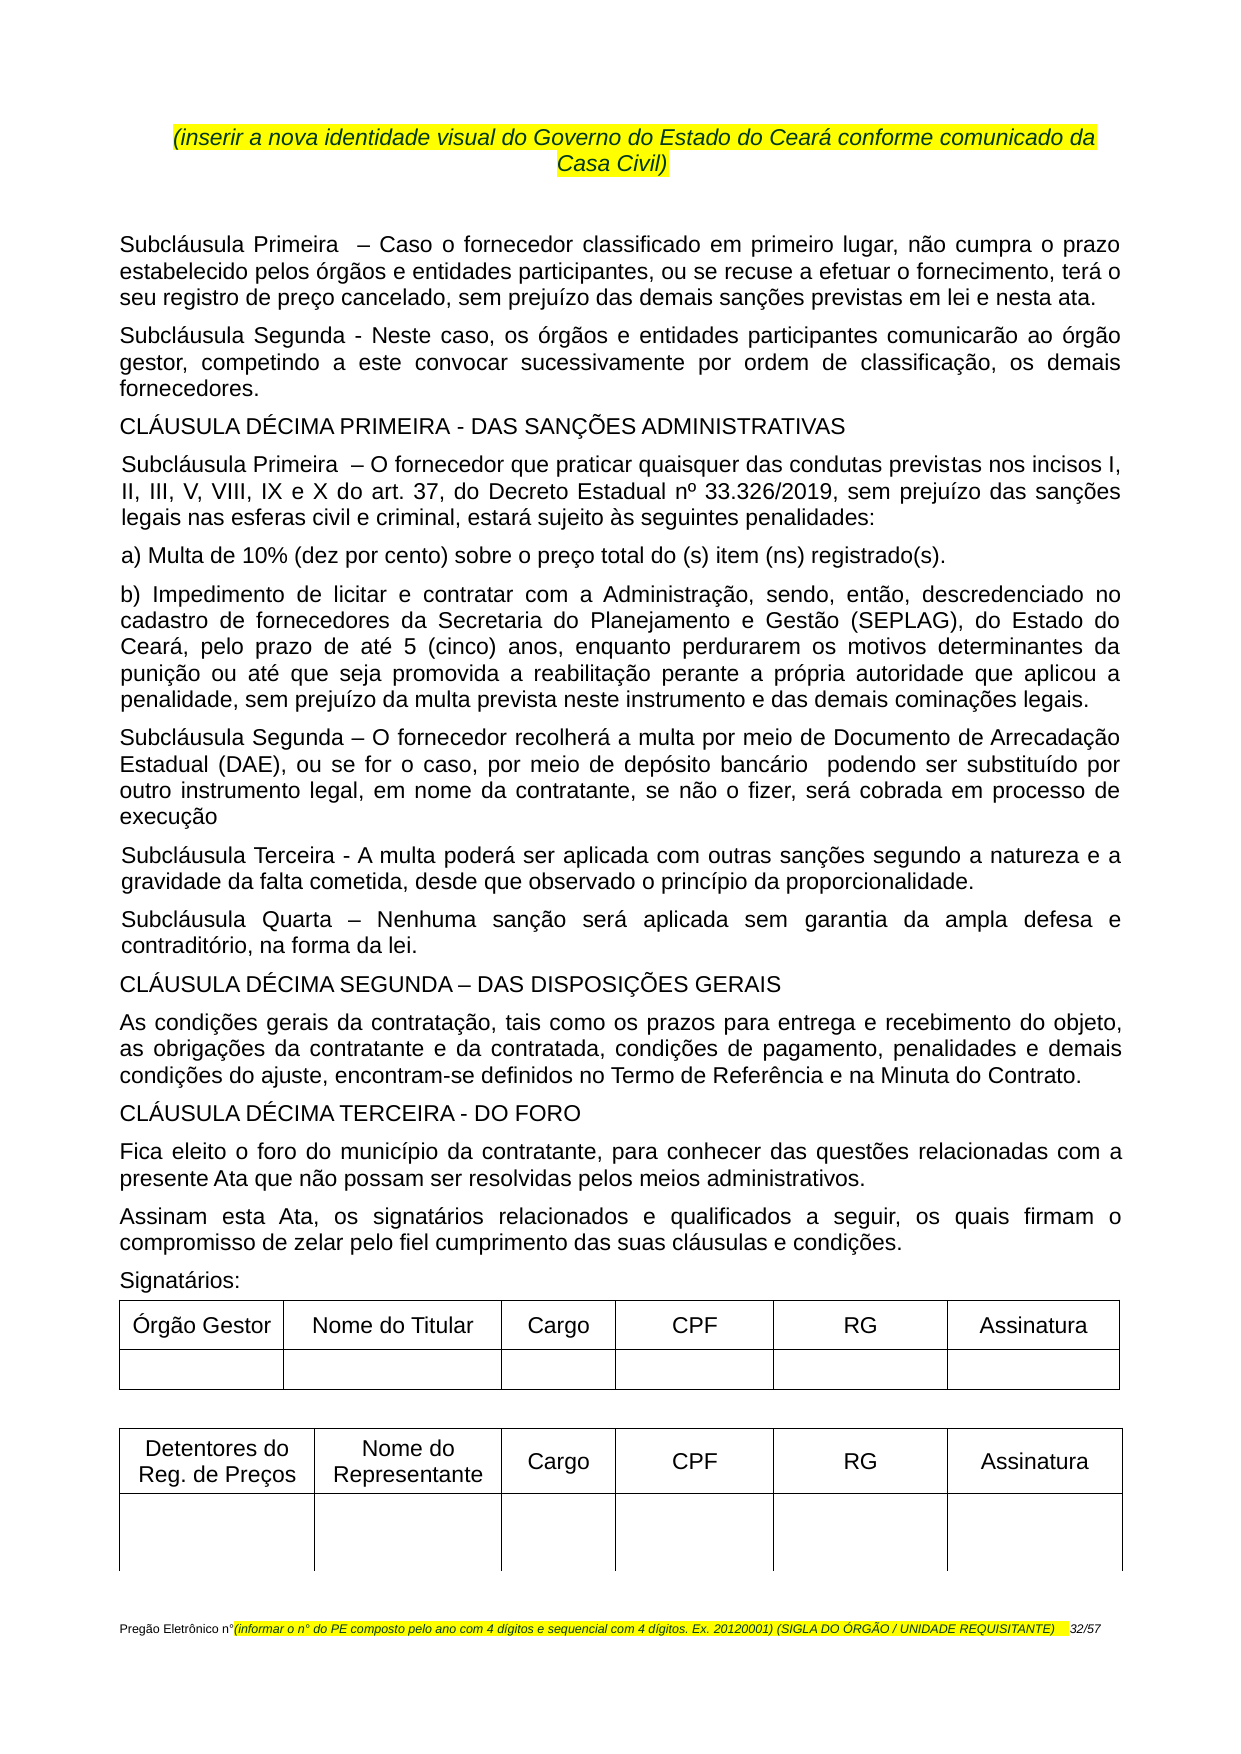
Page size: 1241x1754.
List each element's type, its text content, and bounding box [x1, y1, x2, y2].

text Subcláusula Primeira – O fornecedor que praticar quaisquer das condutas previstas nos incisos I, II, III, V, VIII, IX e X do art. 37, do Decreto Estadual nº 33.326/2019, sem prejuízo das sanções legais nas esferas civil e criminal, estará sujeito às seguintes penalidades: [121, 451, 1121, 531]
table_cell [120, 1494, 314, 1533]
text Assinam esta Ata, os signatários relacionados e qualificados a seguir, os quais firmam o compromisso de zelar pelo fiel cumprimento das suas cláusulas e condições. [119, 1203, 1123, 1255]
table_header Assinatura [948, 1301, 1119, 1349]
table_header Órgão Gestor [120, 1301, 283, 1349]
text CLÁUSULA DÉCIMA SEGUNDA – DAS DISPOSIÇÕES GERAIS [119, 971, 1123, 997]
text Subcláusula Segunda - Neste caso, os órgãos e entidades participantes comunicarão ao órgão gestor, competindo a este convocar sucessivamente por ordem de classificação, os demais fornecedores. [119, 322, 1121, 401]
table_cell [502, 1533, 615, 1571]
table_cell [315, 1533, 501, 1571]
text Fica eleito o foro do município da contratante, para conhecer das questões relacionadas com a presente Ata que não possam ser resolvidas pelos meios administrativos. [119, 1138, 1123, 1191]
table_cell [120, 1350, 283, 1388]
text Signatários: [119, 1267, 1121, 1294]
text As condições gerais da contratação, tais como os prazos para entrega e recebimento do objeto, as obrigações da contratante e da contratada, condições de pagamento, penalidades e demais condições do ajuste, encontram-se definidos no Termo de Referência e na Minuta do Contrato. [119, 1009, 1123, 1088]
table_cell [284, 1350, 501, 1388]
text CLÁUSULA DÉCIMA PRIMEIRA - DAS SANÇÕES ADMINISTRATIVAS [119, 413, 1123, 439]
table_cell [774, 1533, 947, 1571]
text Subcláusula Primeira – Caso o fornecedor classificado em primeiro lugar, não cumpra o prazo estabelecido pelos órgãos e entidades participantes, ou se recuse a efetuar o fornecimento, terá o seu registro de preço cancelado, sem prejuízo das demais sanções previstas em lei e nesta ata. [119, 231, 1121, 310]
table_header Cargo [502, 1301, 615, 1349]
table_cell [315, 1494, 501, 1533]
table_cell [948, 1494, 1122, 1533]
table_header Detentores do Reg. de Preços [120, 1429, 314, 1493]
table_header Nome do Representante [315, 1429, 501, 1493]
text Subcláusula Terceira - A multa poderá ser aplicada com outras sanções segundo a natureza e a gravidade da falta cometida, desde que observado o princípio da proporcionalidade. [121, 842, 1121, 894]
table_header Cargo [502, 1429, 615, 1493]
table_header Nome do Titular [284, 1301, 501, 1349]
table_cell [774, 1350, 947, 1388]
table_header Assinatura [948, 1429, 1122, 1493]
table_cell [502, 1494, 615, 1533]
table_cell [948, 1533, 1122, 1571]
table_cell [502, 1350, 615, 1388]
text CLÁUSULA DÉCIMA TERCEIRA - DO FORO [119, 1100, 1123, 1126]
table_header CPF [616, 1301, 773, 1349]
text Subcláusula Quarta – Nenhuma sanção será aplicada sem garantia da ampla defesa e contraditório, na forma da lei. [121, 906, 1121, 959]
table_cell [616, 1350, 773, 1388]
text a) Multa de 10% (dez por cento) sobre o preço total do (s) item (ns) registrado(s). [121, 542, 1121, 569]
text Subcláusula Segunda – O fornecedor recolherá a multa por meio de Documento de Arrecadação Estadual (DAE), ou se for o caso, por meio de depósito bancário podendo ser substituído por outro instrumento legal, em nome da contratante, se não o fizer, será cobrada em processo de execução [119, 724, 1121, 830]
table_cell [616, 1533, 773, 1571]
table_header RG [774, 1429, 947, 1493]
table_cell [948, 1350, 1119, 1388]
table_cell [774, 1494, 947, 1533]
text b) Impedimento de licitar e contratar com a Administração, sendo, então, descredenciado no cadastro de fornecedores da Secretaria do Planejamento e Gestão (SEPLAG), do Estado do Ceará, pelo prazo de até 5 (cinco) anos, enquanto perdurarem os motivos determinantes da punição ou até que seja promovida a reabilitação perante a própria autoridade que aplicou a penalidade, sem prejuízo da multa prevista neste instrumento e das demais cominações legais. [120, 581, 1121, 712]
table_header CPF [616, 1429, 773, 1493]
table_cell [120, 1533, 314, 1571]
table_cell [616, 1494, 773, 1533]
table_header RG [774, 1301, 947, 1349]
